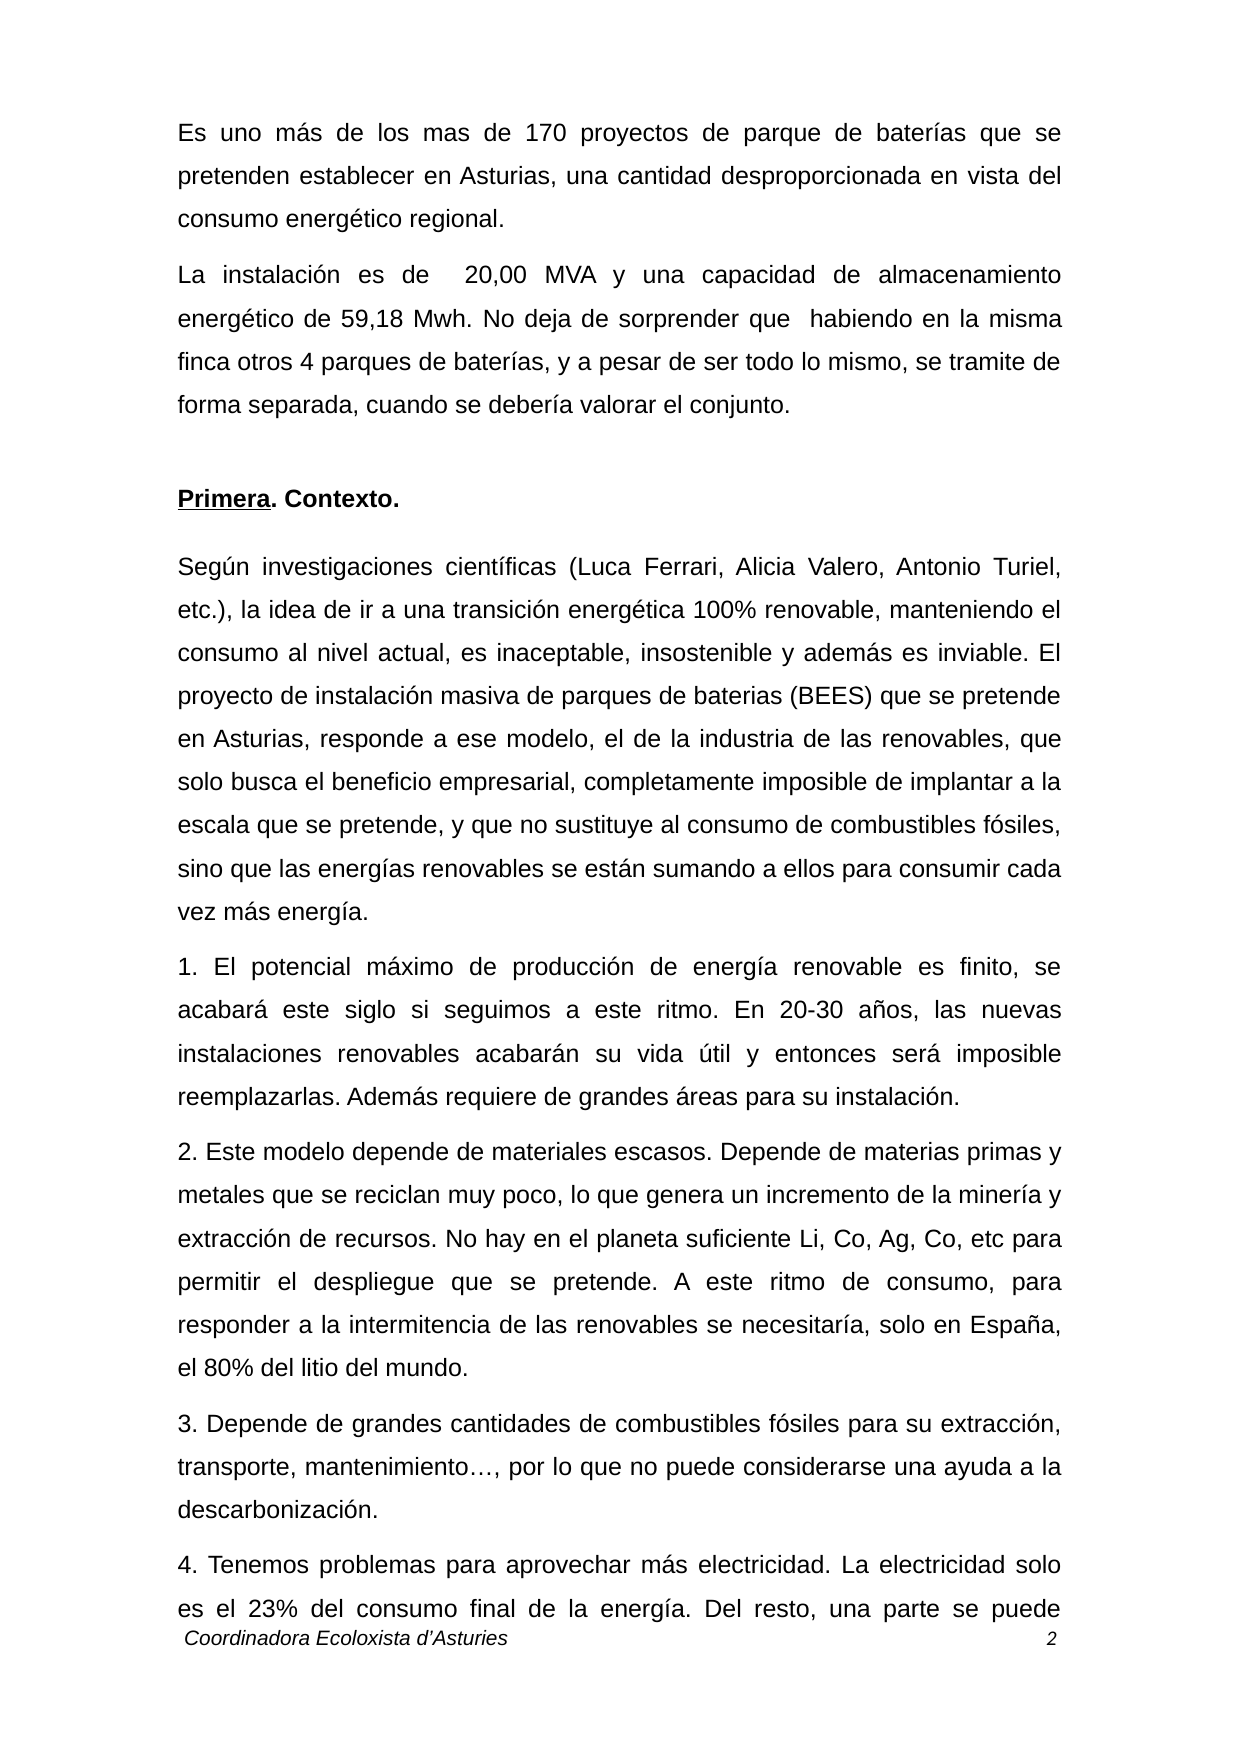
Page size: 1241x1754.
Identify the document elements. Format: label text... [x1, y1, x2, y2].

text Es uno más de los mas de 170 proyectos de parque de baterías que se pretenden establecer en Asturias, una cantidad desproporcionada en vista del consumo energético regional. [177, 118, 1063, 233]
text Primera. Contexto. [177, 483, 1063, 512]
text La instalación es de 20,00 MVA y una capacidad de almacenamiento energético de 59,18 Mwh. No deja de sorprender que habiendo en la misma finca otros 4 parques de baterías, y a pesar de ser todo lo mismo, se tramite de forma separada, cuando se debería valorar el conjunto. [177, 261, 1063, 419]
text 3. Depende de grandes cantidades de combustibles fósiles para su extracción, transporte, mantenimiento…, por lo que no puede considerarse una ayuda a la descarbonización. [177, 1408, 1063, 1523]
text 4. Tenemos problemas para aprovechar más electricidad. La electricidad solo es el 23% del consumo final de la energía. Del resto, una parte se puede [177, 1550, 1063, 1622]
text 2. Este modelo depende de materiales escasos. Depende de materias primas y metales que se reciclan muy poco, lo que genera un incremento de la minería y extracción de recursos. No hay en el planeta suficiente Li, Co, Ag, Co, etc para permitir el despliegue que se pretende. A este ritmo de consumo, para responder a la intermitencia de las renovables se necesitaría, solo en España, el 80% del litio del mundo. [177, 1137, 1063, 1382]
text Según investigaciones científicas (Luca Ferrari, Alicia Valero, Antonio Turiel, etc.), la idea de ir a una transición energética 100% renovable, manteniendo el consumo al nivel actual, es inaceptable, insostenible y además es inviable. El proyecto de instalación masiva de parques de baterias (BEES) que se pretende en Asturias, responde a ese modelo, el de la industria de las renovables, que solo busca el beneficio empresarial, completamente imposible de implantar a la escala que se pretende, y que no sustituye al consumo de combustibles fósiles, sino que las energías renovables se están sumando a ellos para consumir cada vez más energía. [177, 552, 1063, 925]
text 1. El potencial máximo de producción de energía renovable es finito, se acabará este siglo si seguimos a este ritmo. En 20-30 años, las nuevas instalaciones renovables acabarán su vida útil y entonces será imposible reemplazarlas. Además requiere de grandes áreas para su instalación. [177, 952, 1063, 1110]
